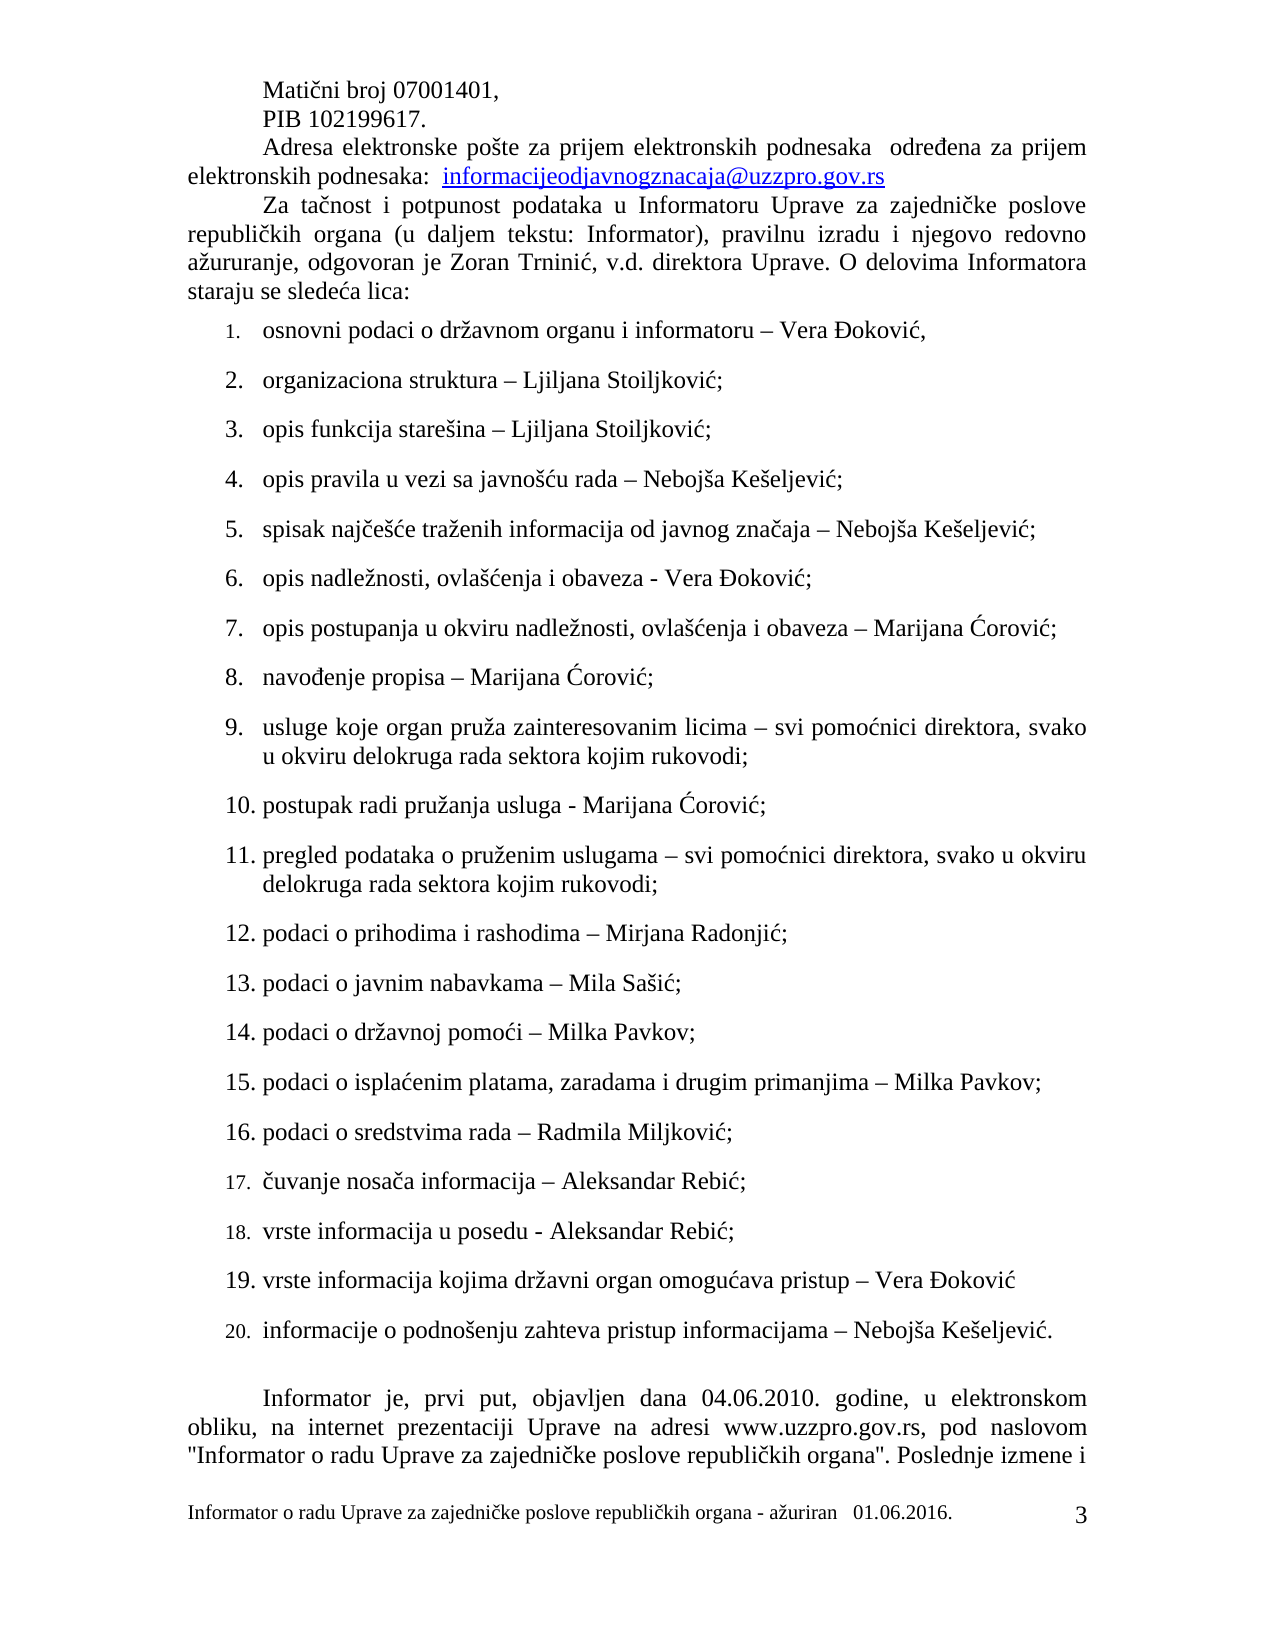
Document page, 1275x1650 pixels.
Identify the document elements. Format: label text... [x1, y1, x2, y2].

list vrste informacija u posedu - Aleksandar Rebić; [225, 1216, 1087, 1244]
list opis nadležnosti, ovlašćenja i obaveza - Vera Đoković; [225, 563, 1087, 592]
list navođenje propisa – Marijana Ćorović; [225, 662, 1087, 691]
list usluge koje organ pruža zainteresovanim licima – svi pomoćnici direktora, svako u okviru delokruga rada sektora kojim rukovodi; [225, 712, 1087, 769]
text Za tačnost i potpunost podataka u Informatoru Uprave za zajedničke poslove republičkih organa (u dalјem tekstu: Informator), pravilnu izradu i njegovo redovno ažururanje, odgovoran je Zoran Trninić, v.d. direktora Uprave. O delovima Informatora staraju se sledeća lica: [187, 190, 1087, 305]
list informacije o podnošenju zahteva pristup informacijama – Nebojša Kešelјević. [225, 1315, 1087, 1344]
list organizaciona struktura – Ljilјana Stoilјković; [225, 365, 1087, 394]
list podaci o sredstvima rada – Radmila Milјković; [225, 1117, 1087, 1145]
list postupak radi pružanja usluga - Marijana Ćorović; [225, 790, 1087, 819]
list spisak najčešće traženih informacija od javnog značaja – Nebojša Kešelјević; [225, 514, 1087, 542]
list opis funkcija starešina – Ljilјana Stoilјković; [225, 414, 1087, 443]
text Adresa elektronske pošte za prijem elektronskih podnesaka određena za prijem elektronskih podnesaka: informacijeodjavnogznacaja@uzzpro.gov.rs [187, 132, 1087, 190]
text PIB 102199617. [262, 104, 1087, 132]
list osnovni podaci o državnom organu i informatoru – Vera Đoković, [225, 315, 1087, 344]
list podaci o prihodima i rashodima – Mirjana Radonjić; [225, 918, 1087, 947]
list čuvanje nosača informacija – Aleksandar Rebić; [225, 1166, 1087, 1195]
list opis pravila u vezi sa javnošću rada – Nebojša Kešelјević; [225, 464, 1087, 493]
list podaci o isplaćenim platama, zaradama i drugim primanjima – Milka Pavkov; [225, 1067, 1087, 1096]
text Informator je, prvi put, objavlјen dana 04.06.2010. godine, u elektronskom obliku, na internet prezentaciji Uprave na adresi www.uzzpro.gov.rs, pod naslovom ''Informator o radu Uprave za zajedničke poslove republičkih organa''. Poslednje izmene i [187, 1383, 1087, 1469]
list podaci o državnoj pomoći – Milka Pavkov; [225, 1017, 1087, 1046]
list pregled podataka o pruženim uslugama – svi pomoćnici direktora, svako u okviru delokruga rada sektora kojim rukovodi; [225, 840, 1087, 897]
text Matični broj 07001401, [262, 75, 1087, 104]
list vrste informacija kojima državni organ omogućava pristup – Vera Đoković [225, 1265, 1087, 1294]
list podaci o javnim nabavkama – Mila Sašić; [225, 968, 1087, 997]
list opis postupanja u okviru nadležnosti, ovlašćenja i obaveza – Marijana Ćorović; [225, 613, 1087, 642]
